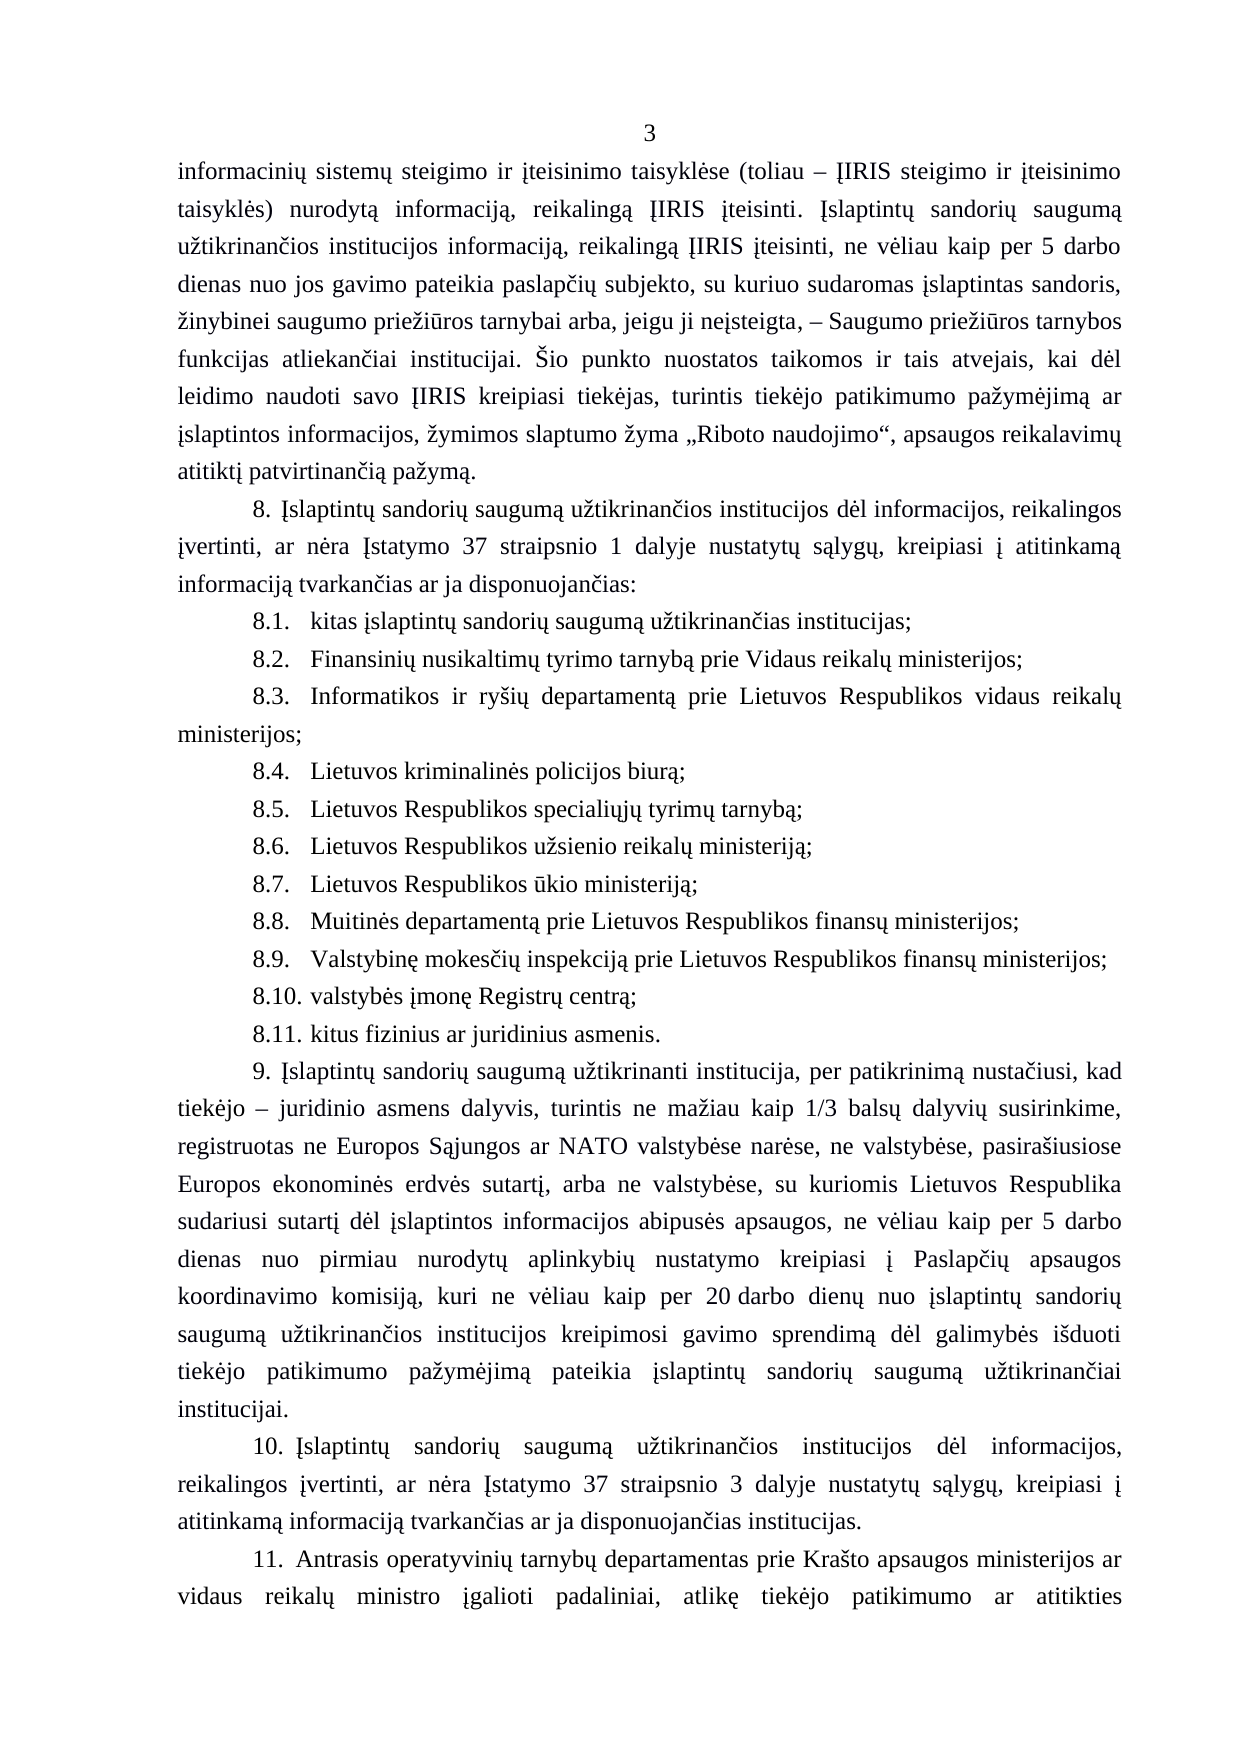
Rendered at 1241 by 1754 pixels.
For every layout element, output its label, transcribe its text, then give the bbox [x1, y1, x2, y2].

text 8.10. valstybės įmonę Registrų centrą; [177, 973, 1122, 1010]
text 8.5. Lietuvos Respublikos specialiųjų tyrimų tarnybą; [177, 785, 1122, 823]
text 8.7. Lietuvos Respublikos ūkio ministeriją; [177, 860, 1122, 898]
text 10. Įslaptintų sandorių saugumą užtikrinančios institucijos dėl informacijos, reikalingos įvertinti, ar nėra Įstatymo 37 straipsnio 3 dalyje nustatytų sąlygų, kreipiasi į atitinkamą informaciją tvarkančias ar ja disponuojančias institucijas. [177, 1423, 1122, 1535]
text 11. Antrasis operatyvinių tarnybų departamentas prie Krašto apsaugos ministerijos ar vidaus reikalų ministro įgalioti padaliniai, atlikę tiekėjo patikimumo ar atitikties [177, 1535, 1122, 1610]
text informacinių sistemų steigimo ir įteisinimo taisyklėse (toliau – ĮIRIS steigimo ir įteisinimo taisyklės) nurodytą informaciją, reikalingą ĮIRIS įteisinti. Įslaptintų sandorių saugumą užtikrinančios institucijos informaciją, reikalingą ĮIRIS įteisinti, ne vėliau kaip per 5 darbo dienas nuo jos gavimo pateikia paslapčių subjekto, su kuriuo sudaromas įslaptintas sandoris, žinybinei saugumo priežiūros tarnybai arba, jeigu ji neįsteigta, – Saugumo priežiūros tarnybos funkcijas atliekančiai institucijai. Šio punkto nuostatos taikomos ir tais atvejais, kai dėl leidimo naudoti savo ĮIRIS kreipiasi tiekėjas, turintis tiekėjo patikimumo pažymėjimą ar įslaptintos informacijos, žymimos slaptumo žyma „Riboto naudojimo“, apsaugos reikalavimų atitiktį patvirtinančią pažymą. [177, 148, 1122, 485]
text 9. Įslaptintų sandorių saugumą užtikrinanti institucija, per patikrinimą nustačiusi, kad tiekėjo – juridinio asmens dalyvis, turintis ne mažiau kaip 1/3 balsų dalyvių susirinkime, registruotas ne Europos Sąjungos ar NATO valstybėse narėse, ne valstybėse, pasirašiusiose Europos ekonominės erdvės sutartį, arba ne valstybėse, su kuriomis Lietuvos Respublika sudariusi sutartį dėl įslaptintos informacijos abipusės apsaugos, ne vėliau kaip per 5 darbo dienas nuo pirmiau nurodytų aplinkybių nustatymo kreipiasi į Paslapčių apsaugos koordinavimo komisiją, kuri ne vėliau kaip per 20 darbo dienų nuo įslaptintų sandorių saugumą užtikrinančios institucijos kreipimosi gavimo sprendimą dėl galimybės išduoti tiekėjo patikimumo pažymėjimą pateikia įslaptintų sandorių saugumą užtikrinančiai institucijai. [177, 1048, 1122, 1423]
text 8.9. Valstybinę mokesčių inspekciją prie Lietuvos Respublikos finansų ministerijos; [177, 935, 1122, 973]
text 8.11. kitus fizinius ar juridinius asmenis. [177, 1010, 1122, 1048]
text 8.6. Lietuvos Respublikos užsienio reikalų ministeriją; [177, 823, 1122, 860]
text 8.3. Informatikos ir ryšių departamentą prie Lietuvos Respublikos vidaus reikalų ministerijos; [177, 673, 1122, 748]
text 8. Įslaptintų sandorių saugumą užtikrinančios institucijos dėl informacijos, reikalingos įvertinti, ar nėra Įstatymo 37 straipsnio 1 dalyje nustatytų sąlygų, kreipiasi į atitinkamą informaciją tvarkančias ar ja disponuojančias: [177, 485, 1122, 598]
text 8.4. Lietuvos kriminalinės policijos biurą; [177, 748, 1122, 785]
text 8.1. kitas įslaptintų sandorių saugumą užtikrinančias institucijas; [177, 598, 1122, 635]
text 8.2. Finansinių nusikaltimų tyrimo tarnybą prie Vidaus reikalų ministerijos; [177, 635, 1122, 673]
text 8.8. Muitinės departamentą prie Lietuvos Respublikos finansų ministerijos; [177, 898, 1122, 935]
